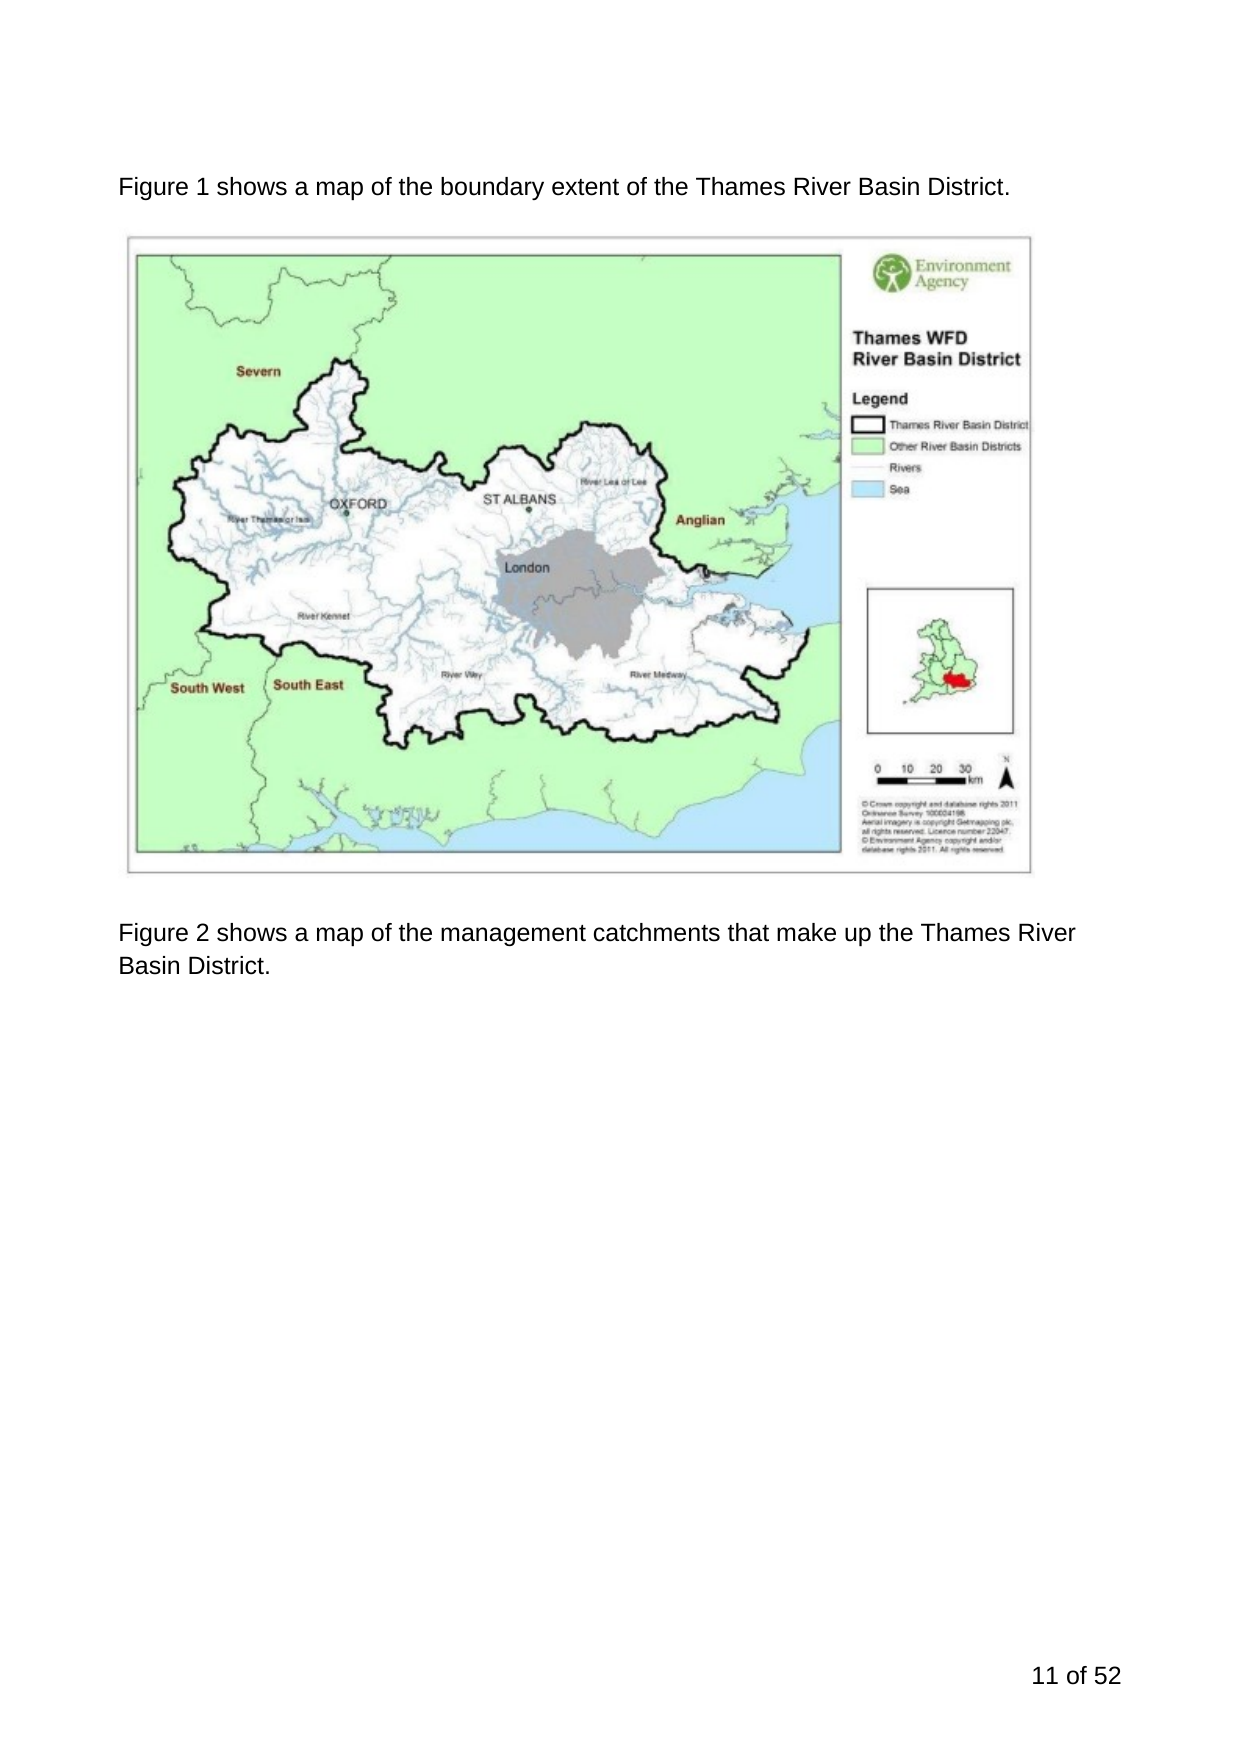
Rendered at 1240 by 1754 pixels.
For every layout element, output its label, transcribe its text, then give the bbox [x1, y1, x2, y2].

text Figure 1 shows a map of the boundary extent of the Thames River Basin District. [118, 172, 1121, 201]
text Figure 2 shows a map of the management catchments that make up the Thames River Basin District. [118, 918, 1121, 980]
